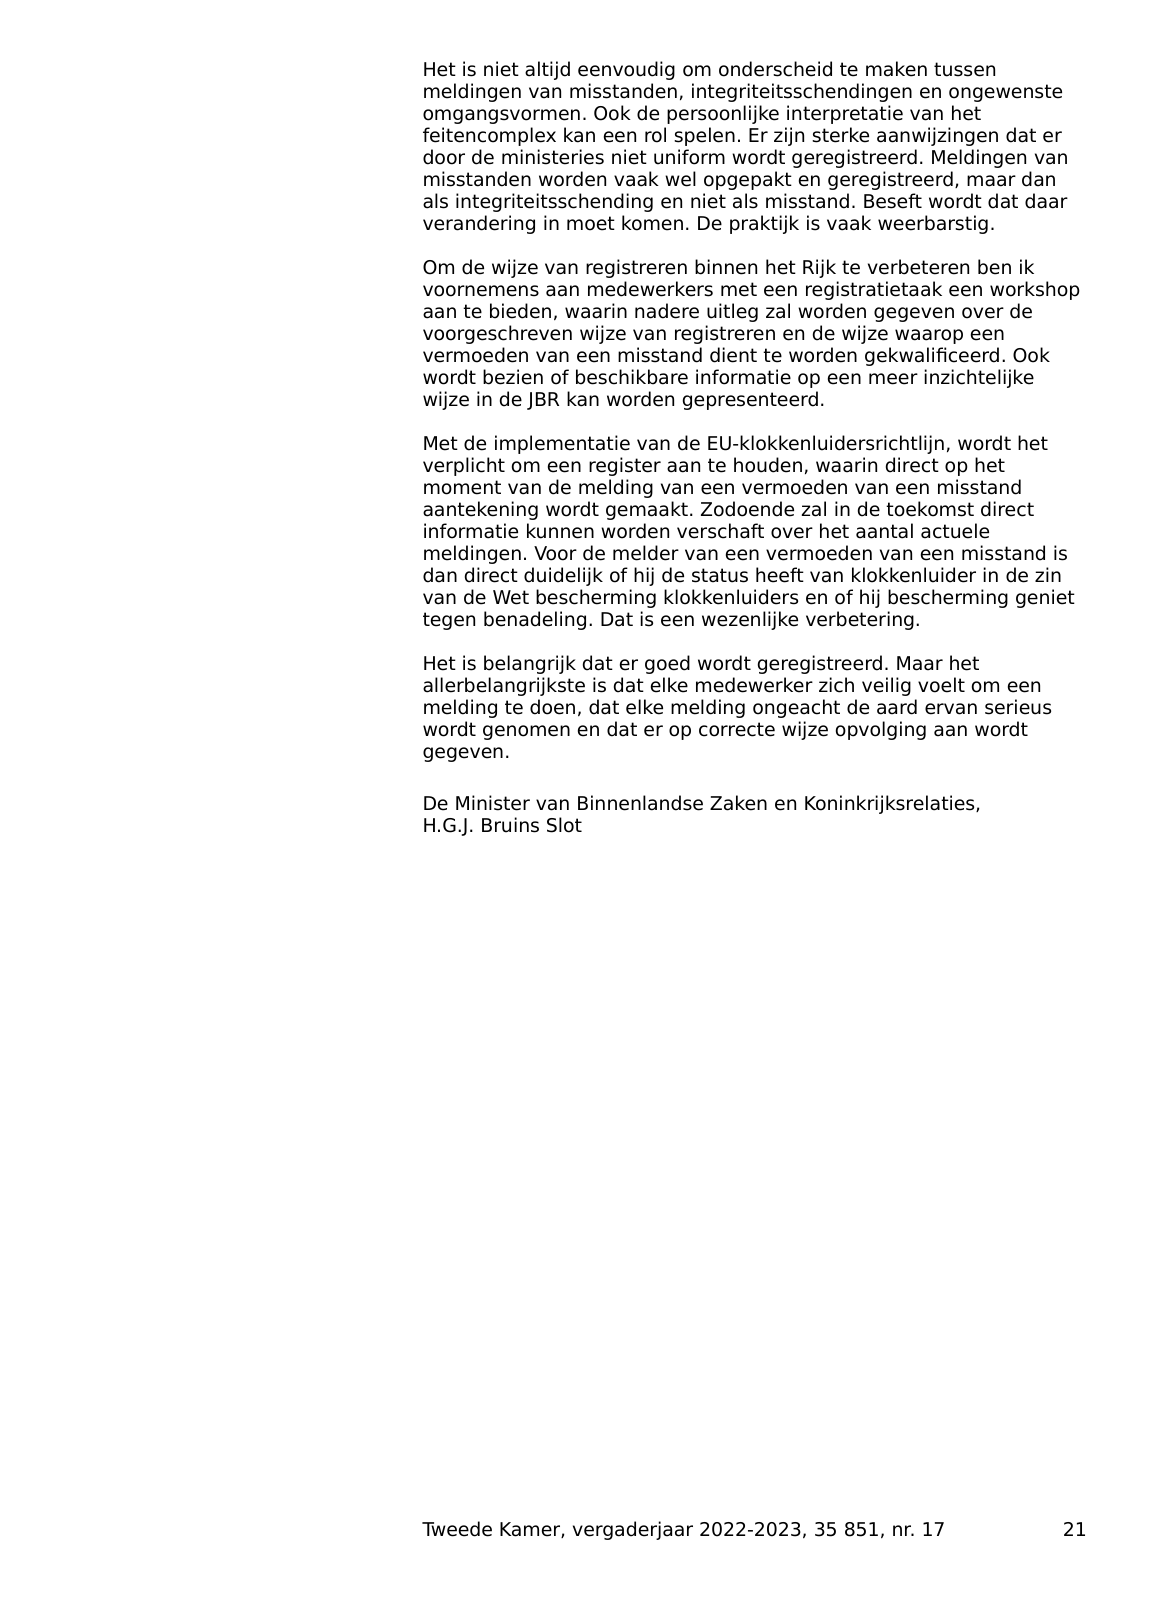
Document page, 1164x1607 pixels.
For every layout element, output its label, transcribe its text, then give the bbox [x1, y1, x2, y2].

text Het is belangrijk dat er goed wordt geregistreerd. Maar het allerbelangrijkste is dat elke medewerker zich veilig voelt om een melding te doen, dat elke melding ongeacht de aard ervan serieus wordt genomen en dat er op correcte wijze opvolging aan wordt gegeven. [422, 653, 1087, 763]
text Om de wijze van registreren binnen het Rijk te verbeteren ben ik voornemens aan medewerkers met een registratietaak een workshop aan te bieden, waarin nadere uitleg zal worden gegeven over de voorgeschreven wijze van registreren en de wijze waarop een vermoeden van een misstand dient te worden gekwalificeerd. Ook wordt bezien of beschikbare informatie op een meer inzichtelijke wijze in de JBR kan worden gepresenteerd. [422, 257, 1087, 411]
text De Minister van Binnenlandse Zaken en Koninkrijksrelaties, H.G.J. Bruins Slot [422, 793, 1087, 837]
text Het is niet altijd eenvoudig om onderscheid te maken tussen meldingen van misstanden, integriteitsschendingen en ongewenste omgangsvormen. Ook de persoonlijke interpretatie van het feitencomplex kan een rol spelen. Er zijn sterke aanwijzingen dat er door de ministeries niet uniform wordt geregistreerd. Meldingen van misstanden worden vaak wel opgepakt en geregistreerd, maar dan als integriteitsschending en niet als misstand. Beseft wordt dat daar verandering in moet komen. De praktijk is vaak weerbarstig. [422, 59, 1087, 235]
text Met de implementatie van de EU-klokkenluidersrichtlijn, wordt het verplicht om een register aan te houden, waarin direct op het moment van de melding van een vermoeden van een misstand aantekening wordt gemaakt. Zodoende zal in de toekomst direct informatie kunnen worden verschaft over het aantal actuele meldingen. Voor de melder van een vermoeden van een misstand is dan direct duidelijk of hij de status heeft van klokkenluider in de zin van de Wet bescherming klokkenluiders en of hij bescherming geniet tegen benadeling. Dat is een wezenlijke verbetering. [422, 433, 1087, 631]
